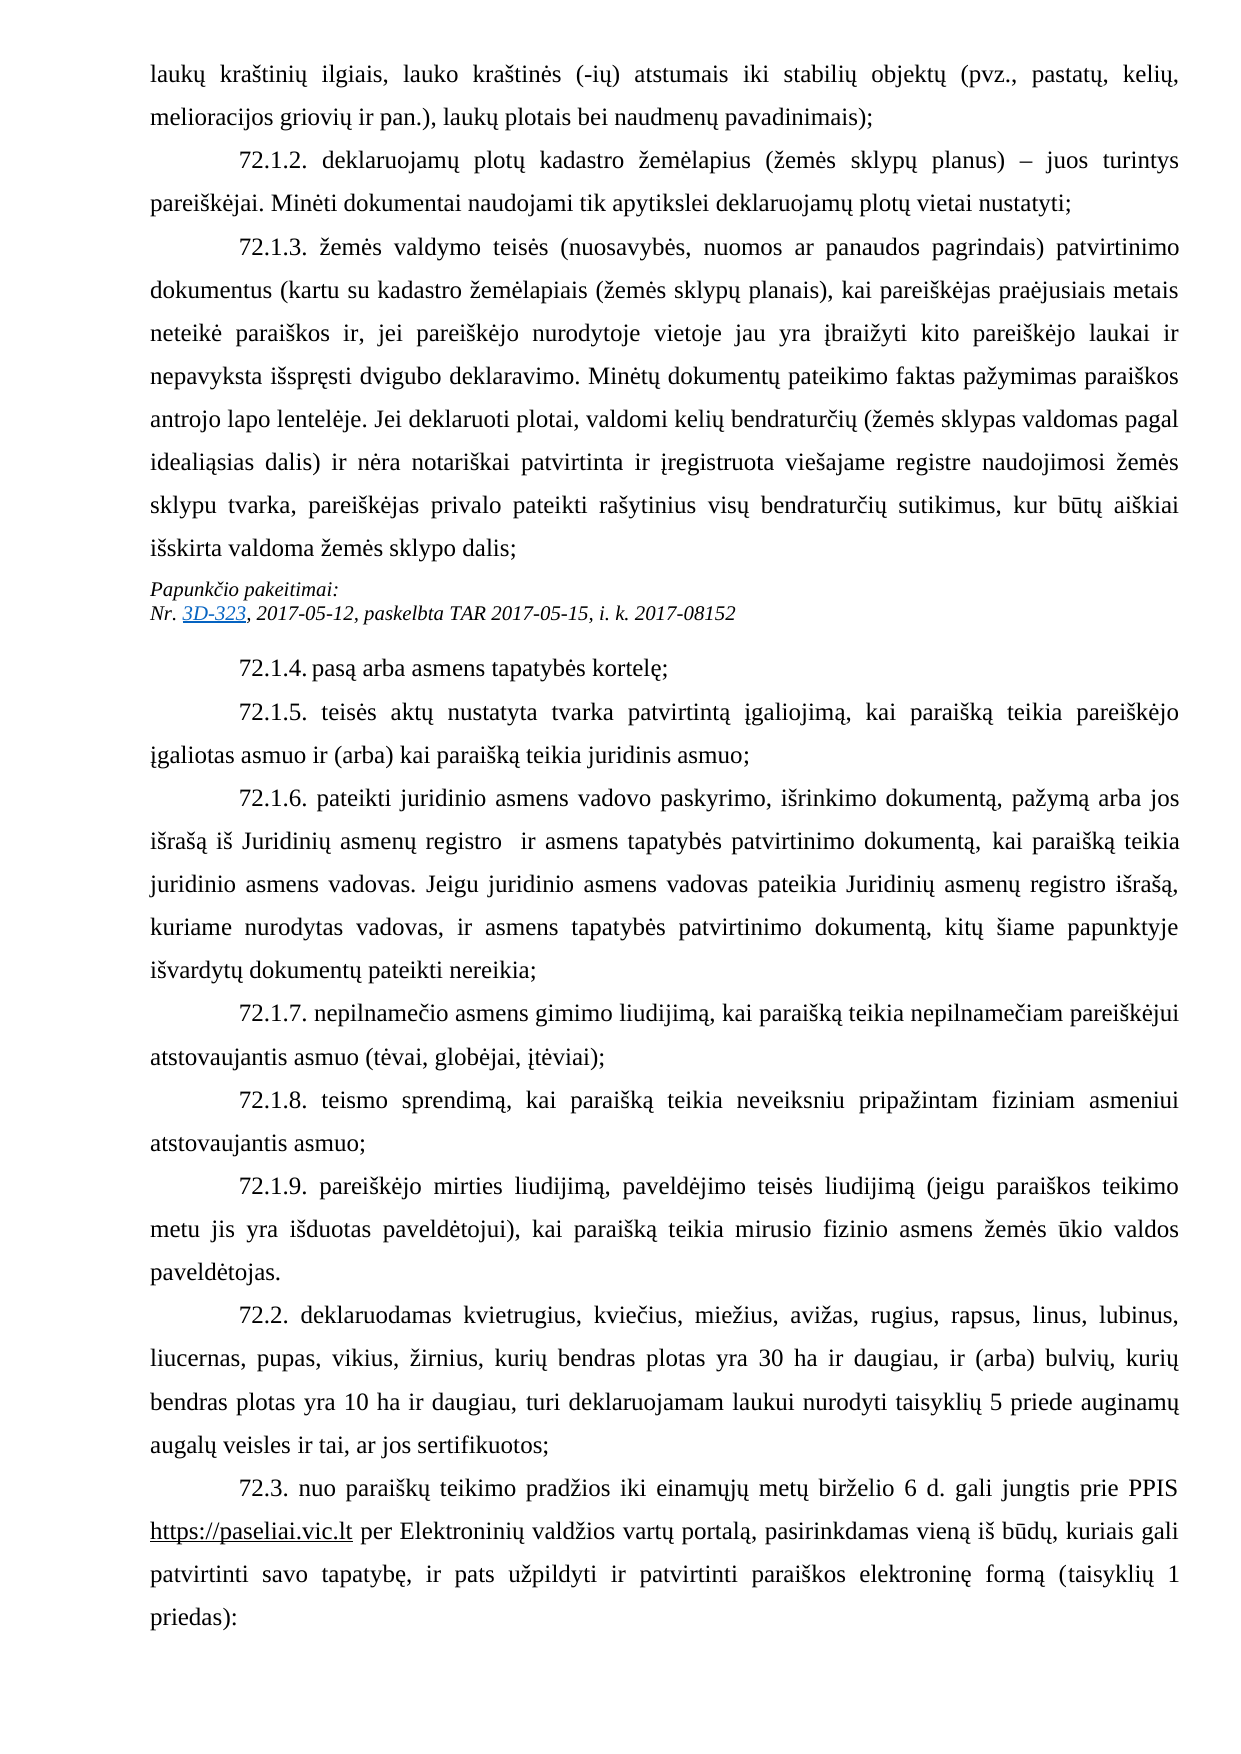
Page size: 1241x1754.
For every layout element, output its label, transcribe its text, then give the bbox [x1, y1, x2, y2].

text 72.3. nuo paraiškų teikimo pradžios iki einamųjų metų birželio 6 d. gali jungtis prie PPIS https://paseliai.vic.lt per Elektroninių valdžios vartų portalą, pasirinkdamas vieną iš būdų, kuriais gali patvirtinti savo tapatybę, ir pats užpildyti ir patvirtinti paraiškos elektroninę formą (taisyklių 1 priedas): [150, 1473, 1180, 1631]
text 72.1.3. žemės valdymo teisės (nuosavybės, nuomos ar panaudos pagrindais) patvirtinimo dokumentus (kartu su kadastro žemėlapiais (žemės sklypų planais), kai pareiškėjas praėjusiais metais neteikė paraiškos ir, jei pareiškėjo nurodytoje vietoje jau yra įbraižyti kito pareiškėjo laukai ir nepavyksta išspręsti dvigubo deklaravimo. Minėtų dokumentų pateikimo faktas pažymimas paraiškos antrojo lapo lentelėje. Jei deklaruoti plotai, valdomi kelių bendraturčių (žemės sklypas valdomas pagal idealiąsias dalis) ir nėra notariškai patvirtinta ir įregistruota viešajame registre naudojimosi žemės sklypu tvarka, pareiškėjas privalo pateikti rašytinius visų bendraturčių sutikimus, kur būtų aiškiai išskirta valdoma žemės sklypo dalis; [150, 232, 1180, 562]
text 72.1.8. teismo sprendimą, kai paraišką teikia neveiksniu pripažintam fiziniam asmeniui atstovaujantis asmuo; [150, 1085, 1180, 1157]
text 72.1.9. pareiškėjo mirties liudijimą, paveldėjimo teisės liudijimą (jeigu paraiškos teikimo metu jis yra išduotas paveldėtojui), kai paraišką teikia mirusio fizinio asmens žemės ūkio valdos paveldėtojas. [150, 1171, 1180, 1286]
text 72.1.6. pateikti juridinio asmens vadovo paskyrimo, išrinkimo dokumentą, pažymą arba jos išrašą iš Juridinių asmenų registro ir asmens tapatybės patvirtinimo dokumentą, kai paraišką teikia juridinio asmens vadovas. Jeigu juridinio asmens vadovas pateikia Juridinių asmenų registro išrašą, kuriame nurodytas vadovas, ir asmens tapatybės patvirtinimo dokumentą, kitų šiame papunktyje išvardytų dokumentų pateikti nereikia; [150, 783, 1180, 984]
text 72.1.2. deklaruojamų plotų kadastro žemėlapius (žemės sklypų planus) – juos turintys pareiškėjai. Minėti dokumentai naudojami tik apytikslei deklaruojamų plotų vietai nustatyti; [150, 145, 1180, 217]
text 72.1.4. pasą arba asmens tapatybės kortelę; [150, 653, 1180, 682]
text 72.2. deklaruodamas kvietrugius, kviečius, miežius, avižas, rugius, rapsus, linus, lubinus, liucernas, pupas, vikius, žirnius, kurių bendras plotas yra 30 ha ir daugiau, ir (arba) bulvių, kurių bendras plotas yra 10 ha ir daugiau, turi deklaruojamam laukui nurodyti taisyklių 5 priede auginamų augalų veisles ir tai, ar jos sertifikuotos; [150, 1300, 1180, 1458]
text Papunkčio pakeitimai: [150, 577, 1180, 601]
text 72.1.5. teisės aktų nustatyta tvarka patvirtintą įgaliojimą, kai paraišką teikia pareiškėjo įgaliotas asmuo ir (arba) kai paraišką teikia juridinis asmuo; [150, 697, 1180, 768]
text laukų kraštinių ilgiais, lauko kraštinės (-ių) atstumais iki stabilių objektų (pvz., pastatų, kelių, melioracijos griovių ir pan.), laukų plotais bei naudmenų pavadinimais); [150, 59, 1180, 131]
text 72.1.7. nepilnamečio asmens gimimo liudijimą, kai paraišką teikia nepilnamečiam pareiškėjui atstovaujantis asmuo (tėvai, globėjai, įtėviai); [150, 998, 1180, 1070]
text Nr. 3D-323, 2017-05-12, paskelbta TAR 2017-05-15, i. k. 2017-08152 [150, 601, 1180, 625]
